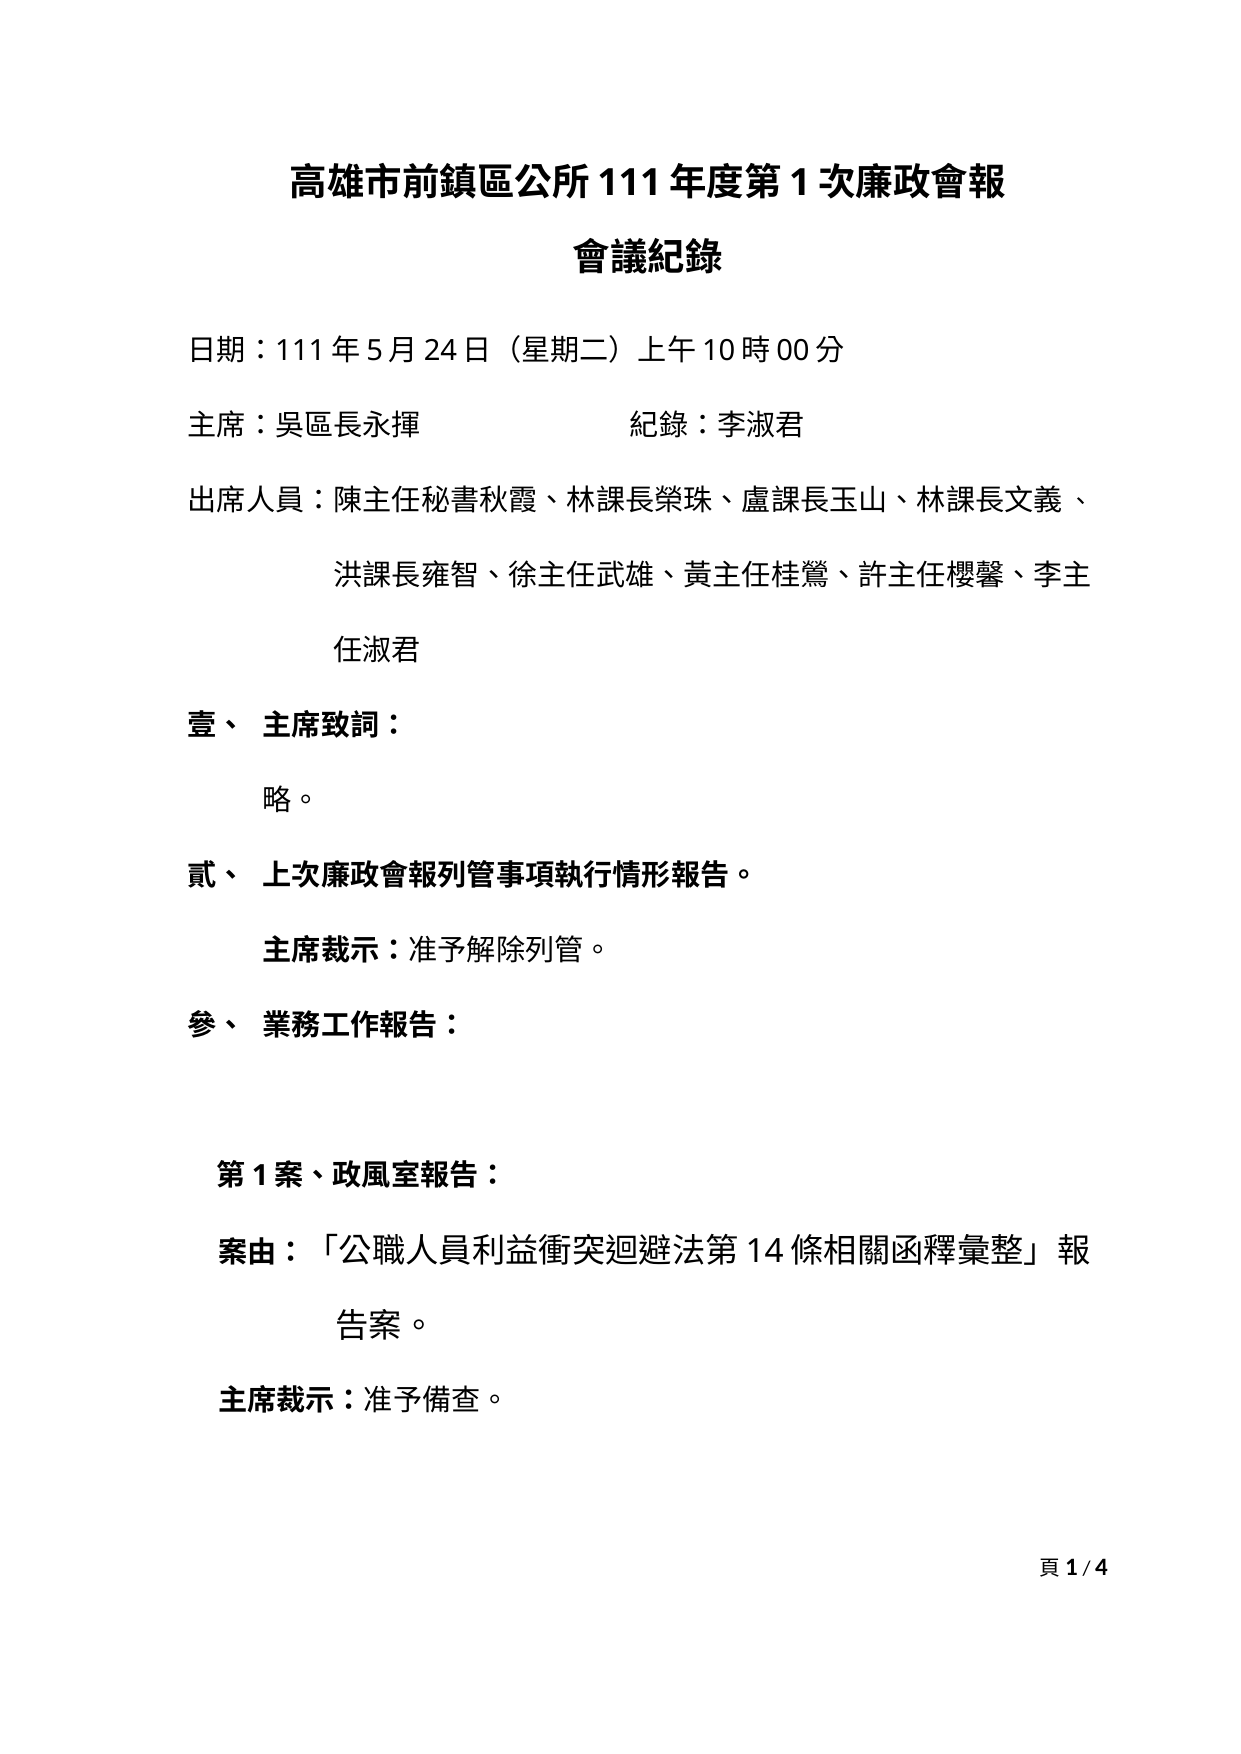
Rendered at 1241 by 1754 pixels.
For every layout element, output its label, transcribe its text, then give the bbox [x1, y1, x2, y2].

text 第1案、政風室報告： [187, 1129, 1107, 1204]
text 主席裁示：准予備查。 [187, 1354, 1107, 1429]
text 案由：「公職人員利益衝突迴避法第14條相關函釋彙整」報告案。 [187, 1204, 1107, 1354]
list 主席裁示：准予解除列管。 [262, 904, 1107, 979]
list 略。 [262, 754, 1107, 829]
list 業務工作報告： [187, 979, 1107, 1054]
text 高雄市前鎮區公所111年度第1次廉政會報 [187, 136, 1107, 211]
text 會議紀錄 [187, 211, 1107, 286]
text 主席：吳區長永揮 紀錄：李淑君 [187, 379, 1107, 454]
list 主席致詞： [187, 679, 1107, 754]
list 上次廉政會報列管事項執行情形報告。 [187, 829, 1107, 904]
text 出席人員：陳主任秘書秋霞、林課長榮珠、盧課長玉山、林課長文義 、洪課長雍智、徐主任武雄、黃主任桂鶯、許主任櫻馨、李主任淑君 [187, 454, 1107, 679]
text 日期：111年5月24日（星期二）上午10時00分 [187, 304, 1107, 379]
